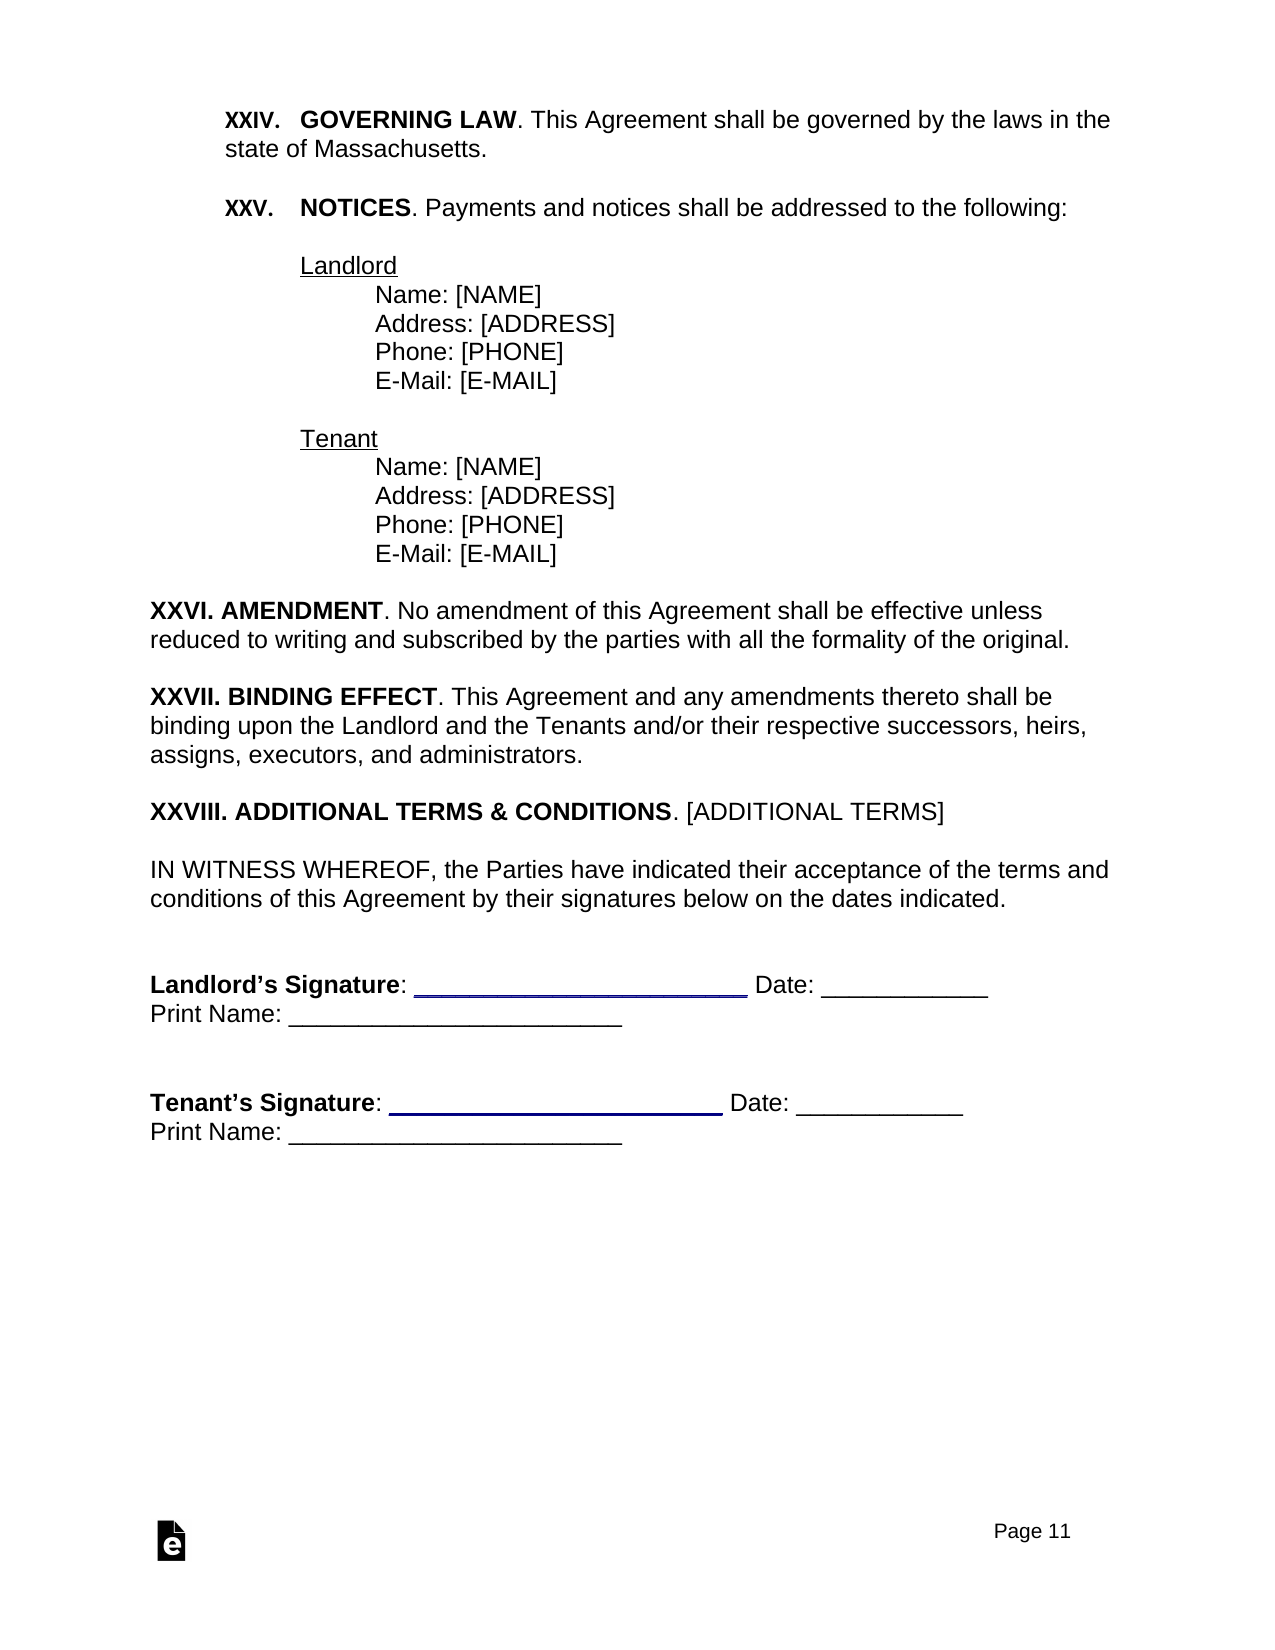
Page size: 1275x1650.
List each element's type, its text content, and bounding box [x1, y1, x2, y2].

text XXVI. AMENDMENT. No amendment of this Agreement shall be effective unless reduced to writing and subscribed by the parties with all the formality of the original. [150, 596, 1125, 653]
text Phone: [PHONE] [375, 337, 1125, 366]
text Tenant’s Signature: ________________________ Date: ____________ [150, 1088, 1125, 1117]
text Name: [NAME] [375, 452, 1125, 481]
text Address: [ADDRESS] [375, 481, 1125, 510]
text IN WITNESS WHEREOF, the Parties have indicated their acceptance of the terms and conditions of this Agreement by their signatures below on the dates indicated. [150, 855, 1125, 912]
list NOTICES. Payments and notices shall be addressed to the following: [225, 192, 1125, 222]
text E-Mail: [E-MAIL] [375, 366, 1125, 395]
text Phone: [PHONE] [375, 510, 1125, 538]
text Print Name: ________________________ [150, 998, 1125, 1027]
text Landlord’s Signature: ________________________ Date: ____________ [150, 970, 1125, 998]
text Print Name: ________________________ [150, 1117, 1125, 1146]
text Landlord [300, 251, 1125, 280]
text Tenant [300, 423, 1125, 452]
text Address: [ADDRESS] [375, 308, 1125, 337]
text XXVII. BINDING EFFECT. This Agreement and any amendments thereto shall be binding upon the Landlord and the Tenants and/or their respective successors, heirs, assigns, executors, and administrators. [150, 682, 1125, 768]
text XXVIII. ADDITIONAL TERMS & CONDITIONS. [ADDITIONAL TERMS] [150, 797, 1125, 826]
text Name: [NAME] [375, 280, 1125, 308]
text E-Mail: [E-MAIL] [375, 538, 1125, 567]
list GOVERNING LAW. This Agreement shall be governed by the laws in the state of Massachusetts. [225, 104, 1125, 163]
